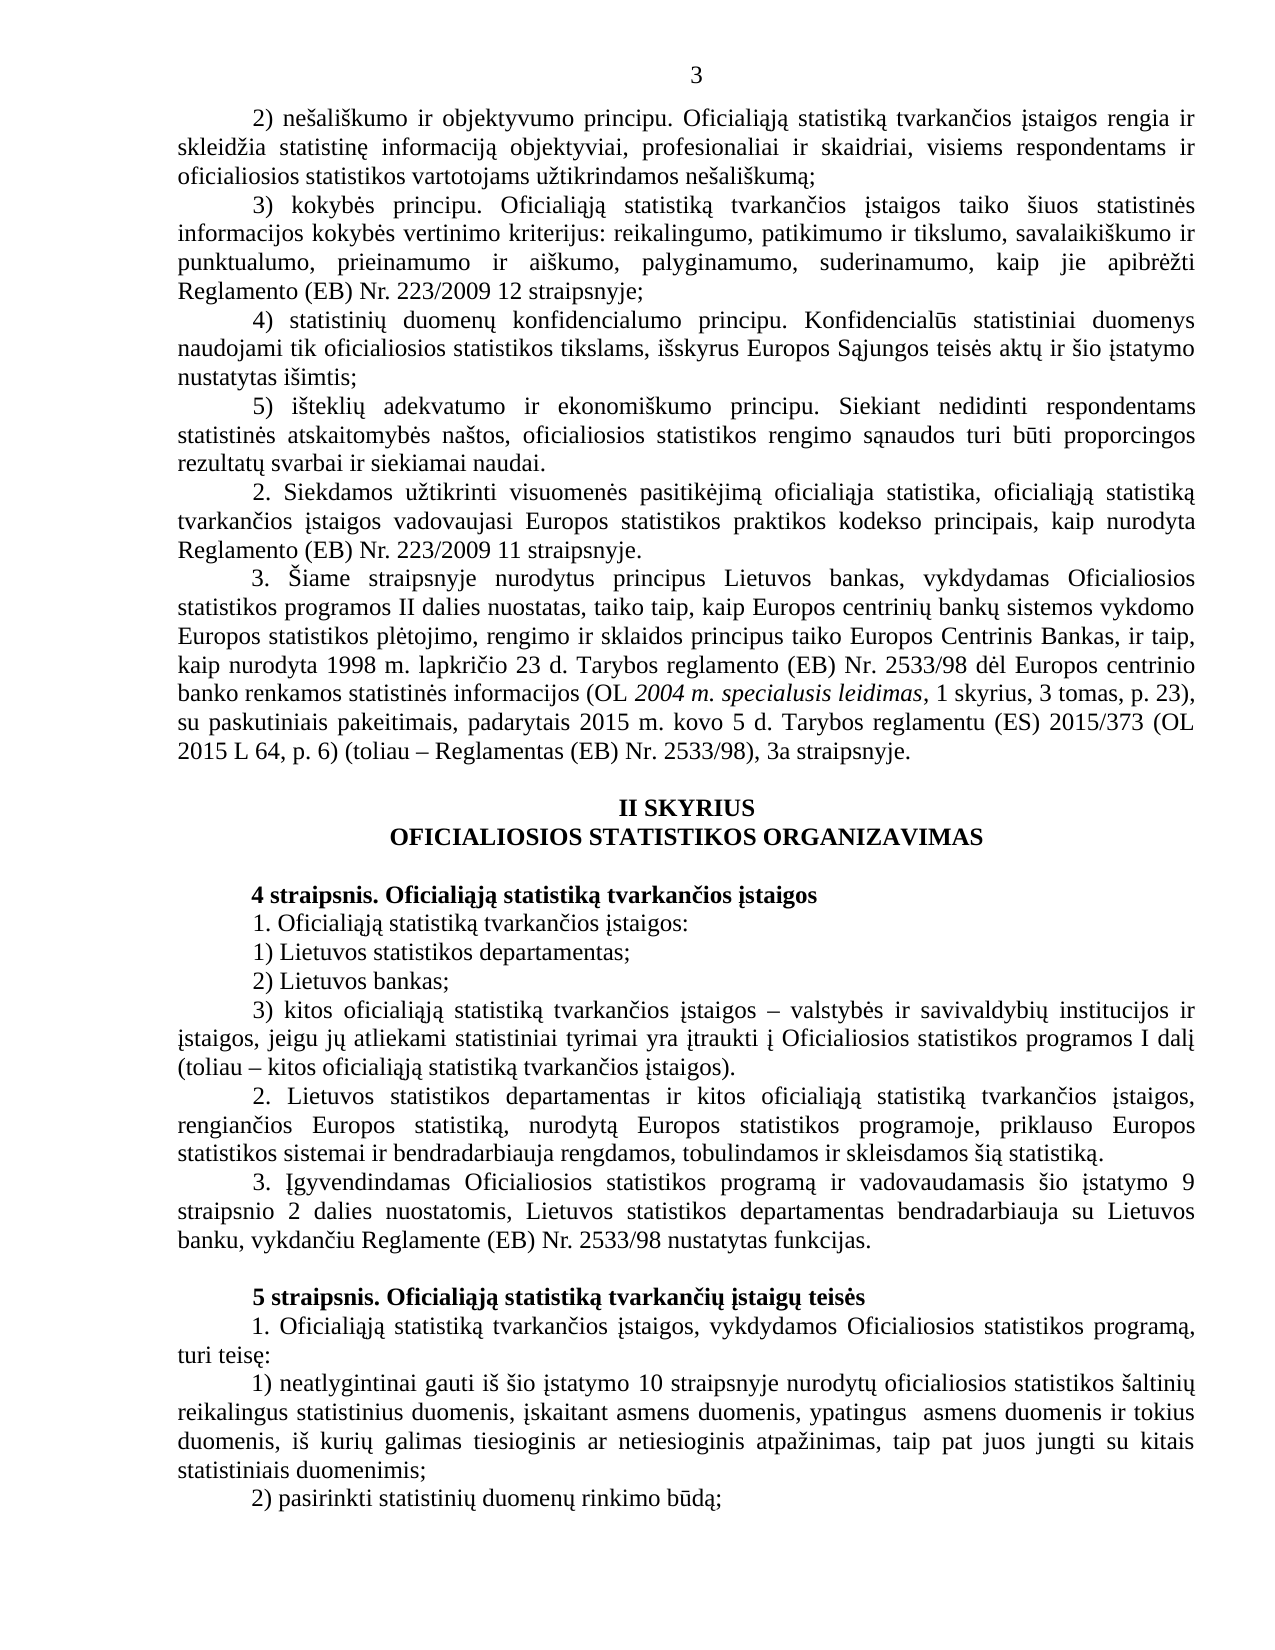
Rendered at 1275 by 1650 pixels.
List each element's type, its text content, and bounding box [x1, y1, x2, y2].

text 5 straipsnis. Oficialiąją statistiką tvarkančių įstaigų teisės [177, 1282, 1196, 1311]
text 2) pasirinkti statistinių duomenų rinkimo būdą; [177, 1483, 1196, 1512]
text 5) išteklių adekvatumo ir ekonomiškumo principu. Siekiant nedidinti respondentams statistinės atskaitomybės naštos, oficialiosios statistikos rengimo sąnaudos turi būti proporcingos rezultatų svarbai ir siekiamai naudai. [177, 391, 1196, 477]
text 4) statistinių duomenų konfidencialumo principu. Konfidencialūs statistiniai duomenys naudojami tik oficialiosios statistikos tikslams, išskyrus Europos Sąjungos teisės aktų ir šio įstatymo nustatytas išimtis; [177, 305, 1196, 391]
text 3) kitos oficialiąją statistiką tvarkančios įstaigos – valstybės ir savivaldybių institucijos ir įstaigos, jeigu jų atliekami statistiniai tyrimai yra įtraukti į Oficialiosios statistikos programos I dalį (toliau – kitos oficialiąją statistiką tvarkančios įstaigos). [177, 995, 1196, 1081]
text 1) Lietuvos statistikos departamentas; [177, 937, 1196, 966]
text 3. Įgyvendindamas Oficialiosios statistikos programą ir vadovaudamasis šio įstatymo 9 straipsnio 2 dalies nuostatomis, Lietuvos statistikos departamentas bendradarbiauja su Lietuvos banku, vykdančiu Reglamente (EB) Nr. 2533/98 nustatytas funkcijas. [177, 1167, 1196, 1253]
text 4 straipsnis. Oficialiąją statistiką tvarkančios įstaigos [177, 880, 1196, 908]
text 3. Šiame straipsnyje nurodytus principus Lietuvos bankas, vykdydamas Oficialiosios statistikos programos II dalies nuostatas, taiko taip, kaip Europos centrinių bankų sistemos vykdomo Europos statistikos plėtojimo, rengimo ir sklaidos principus taiko Europos Centrinis Bankas, ir taip, kaip nurodyta 1998 m. lapkričio 23 d. Tarybos reglamento (EB) Nr. 2533/98 dėl Europos centrinio banko renkamos statistinės informacijos (OL 2004 m. specialusis leidimas, 1 skyrius, 3 tomas, p. 23), su paskutiniais pakeitimais, padarytais 2015 m. kovo 5 d. Tarybos reglamentu (ES) 2015/373 (OL 2015 L 64, p. 6) (toliau – Reglamentas (EB) Nr. 2533/98), 3a straipsnyje. [177, 563, 1196, 765]
text II SKYRIUS [177, 793, 1196, 822]
text 2. Siekdamos užtikrinti visuomenės pasitikėjimą oficialiąja statistika, oficialiąją statistiką tvarkančios įstaigos vadovaujasi Europos statistikos praktikos kodekso principais, kaip nurodyta Reglamento (EB) Nr. 223/2009 11 straipsnyje. [177, 477, 1196, 563]
text 1) neatlygintinai gauti iš šio įstatymo 10 straipsnyje nurodytų oficialiosios statistikos šaltinių reikalingus statistinius duomenis, įskaitant asmens duomenis, ypatingus asmens duomenis ir tokius duomenis, iš kurių galimas tiesioginis ar netiesioginis atpažinimas, taip pat juos jungti su kitais statistiniais duomenimis; [177, 1368, 1196, 1483]
text 3) kokybės principu. Oficialiąją statistiką tvarkančios įstaigos taiko šiuos statistinės informacijos kokybės vertinimo kriterijus: reikalingumo, patikimumo ir tikslumo, savalaikiškumo ir punktualumo, prieinamumo ir aiškumo, palyginamumo, suderinamumo, kaip jie apibrėžti Reglamento (EB) Nr. 223/2009 12 straipsnyje; [177, 190, 1196, 305]
text 2. Lietuvos statistikos departamentas ir kitos oficialiąją statistiką tvarkančios įstaigos, rengiančios Europos statistiką, nurodytą Europos statistikos programoje, priklauso Europos statistikos sistemai ir bendradarbiauja rengdamos, tobulindamos ir skleisdamos šią statistiką. [177, 1081, 1196, 1167]
text 2) Lietuvos bankas; [177, 966, 1196, 995]
text 1. Oficialiąją statistiką tvarkančios įstaigos, vykdydamos Oficialiosios statistikos programą, turi teisę: [177, 1311, 1196, 1368]
text 1. Oficialiąją statistiką tvarkančios įstaigos: [177, 908, 1196, 937]
text OFICIALIOSIOS STATISTIKOS ORGANIZAVIMAS [177, 822, 1196, 851]
text 2) nešališkumo ir objektyvumo principu. Oficialiąją statistiką tvarkančios įstaigos rengia ir skleidžia statistinę informaciją objektyviai, profesionaliai ir skaidriai, visiems respondentams ir oficialiosios statistikos vartotojams užtikrindamos nešališkumą; [177, 103, 1196, 190]
